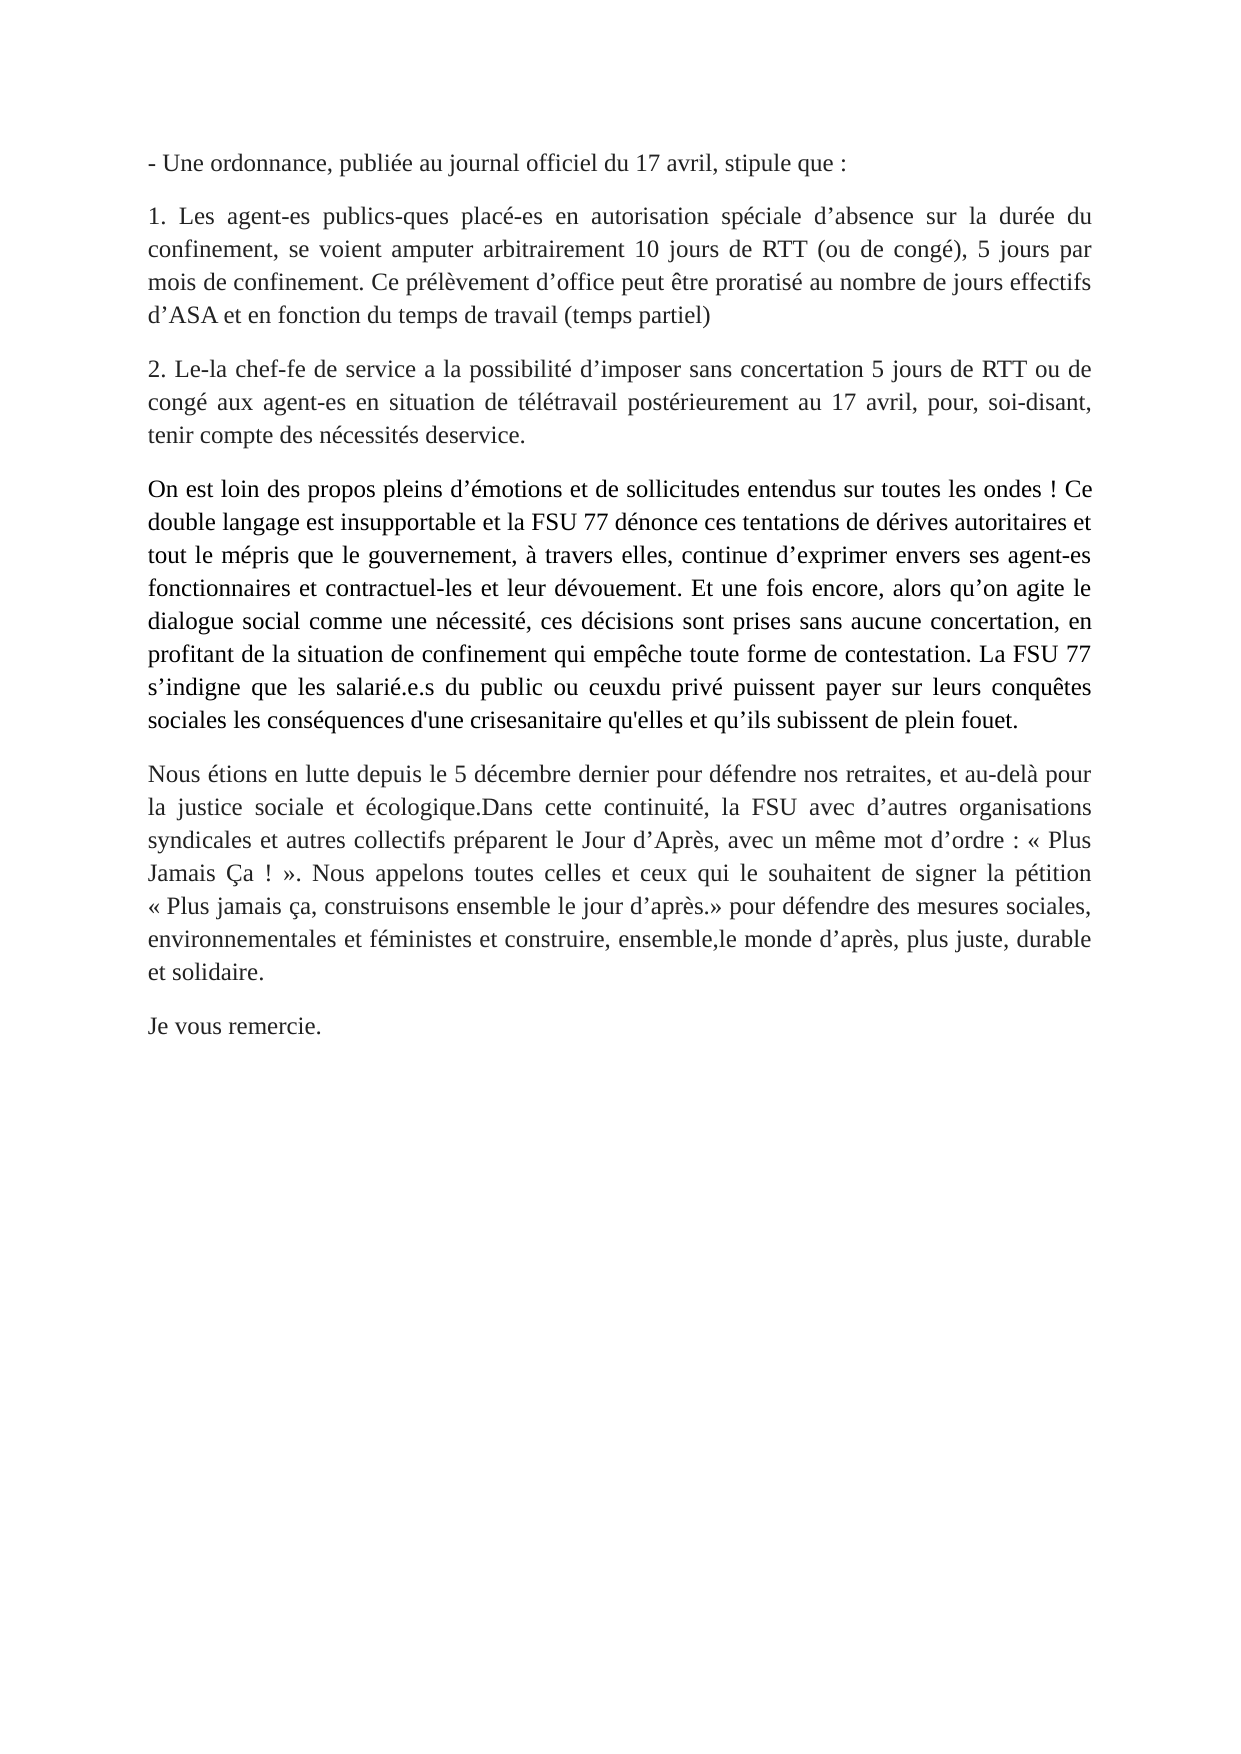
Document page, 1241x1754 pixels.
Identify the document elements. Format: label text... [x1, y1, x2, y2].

text Je vous remercie. [148, 1011, 1093, 1040]
text - Une ordonnance, publiée au journal officiel du 17 avril, stipule que : [148, 148, 1093, 176]
text Nous étions en lutte depuis le 5 décembre dernier pour défendre nos retraites, et au-delà pour la justice sociale et écologique.Dans cette continuité, la FSU avec d’autres organisations syndicales et autres collectifs préparent le Jour d’Après, avec un même mot d’ordre : « Plus Jamais Ça ! ». Nous appelons toutes celles et ceux qui le souhaitent de signer la pétition « Plus jamais ça, construisons ensemble le jour d’après.» pour défendre des mesures sociales, environnementales et féministes et construire, ensemble,le monde d’après, plus juste, durable et solidaire. [148, 759, 1093, 986]
text On est loin des propos pleins d’émotions et de sollicitudes entendus sur toutes les ondes ! Ce double langage est insupportable et la FSU 77 dénonce ces tentations de dérives autoritaires et tout le mépris que le gouvernement, à travers elles, continue d’exprimer envers ses agent-es fonctionnaires et contractuel-les et leur dévouement. Et une fois encore, alors qu’on agite le dialogue social comme une nécessité, ces décisions sont prises sans aucune concertation, en profitant de la situation de confinement qui empêche toute forme de contestation. La FSU 77 s’indigne que les salarié.e.s du public ou ceuxdu privé puissent payer sur leurs conquêtes sociales les conséquences d'une crisesanitaire qu'elles et qu’ils subissent de plein fouet. [148, 474, 1093, 734]
text 2. Le-la chef-fe de service a la possibilité d’imposer sans concertation 5 jours de RTT ou de congé aux agent-es en situation de télétravail postérieurement au 17 avril, pour, soi-disant, tenir compte des nécessités deservice. [148, 354, 1093, 449]
text 1. Les agent-es publics-ques placé-es en autorisation spéciale d’absence sur la durée du confinement, se voient amputer arbitrairement 10 jours de RTT (ou de congé), 5 jours par mois de confinement. Ce prélèvement d’office peut être proratisé au nombre de jours effectifs d’ASA et en fonction du temps de travail (temps partiel) [148, 201, 1093, 329]
